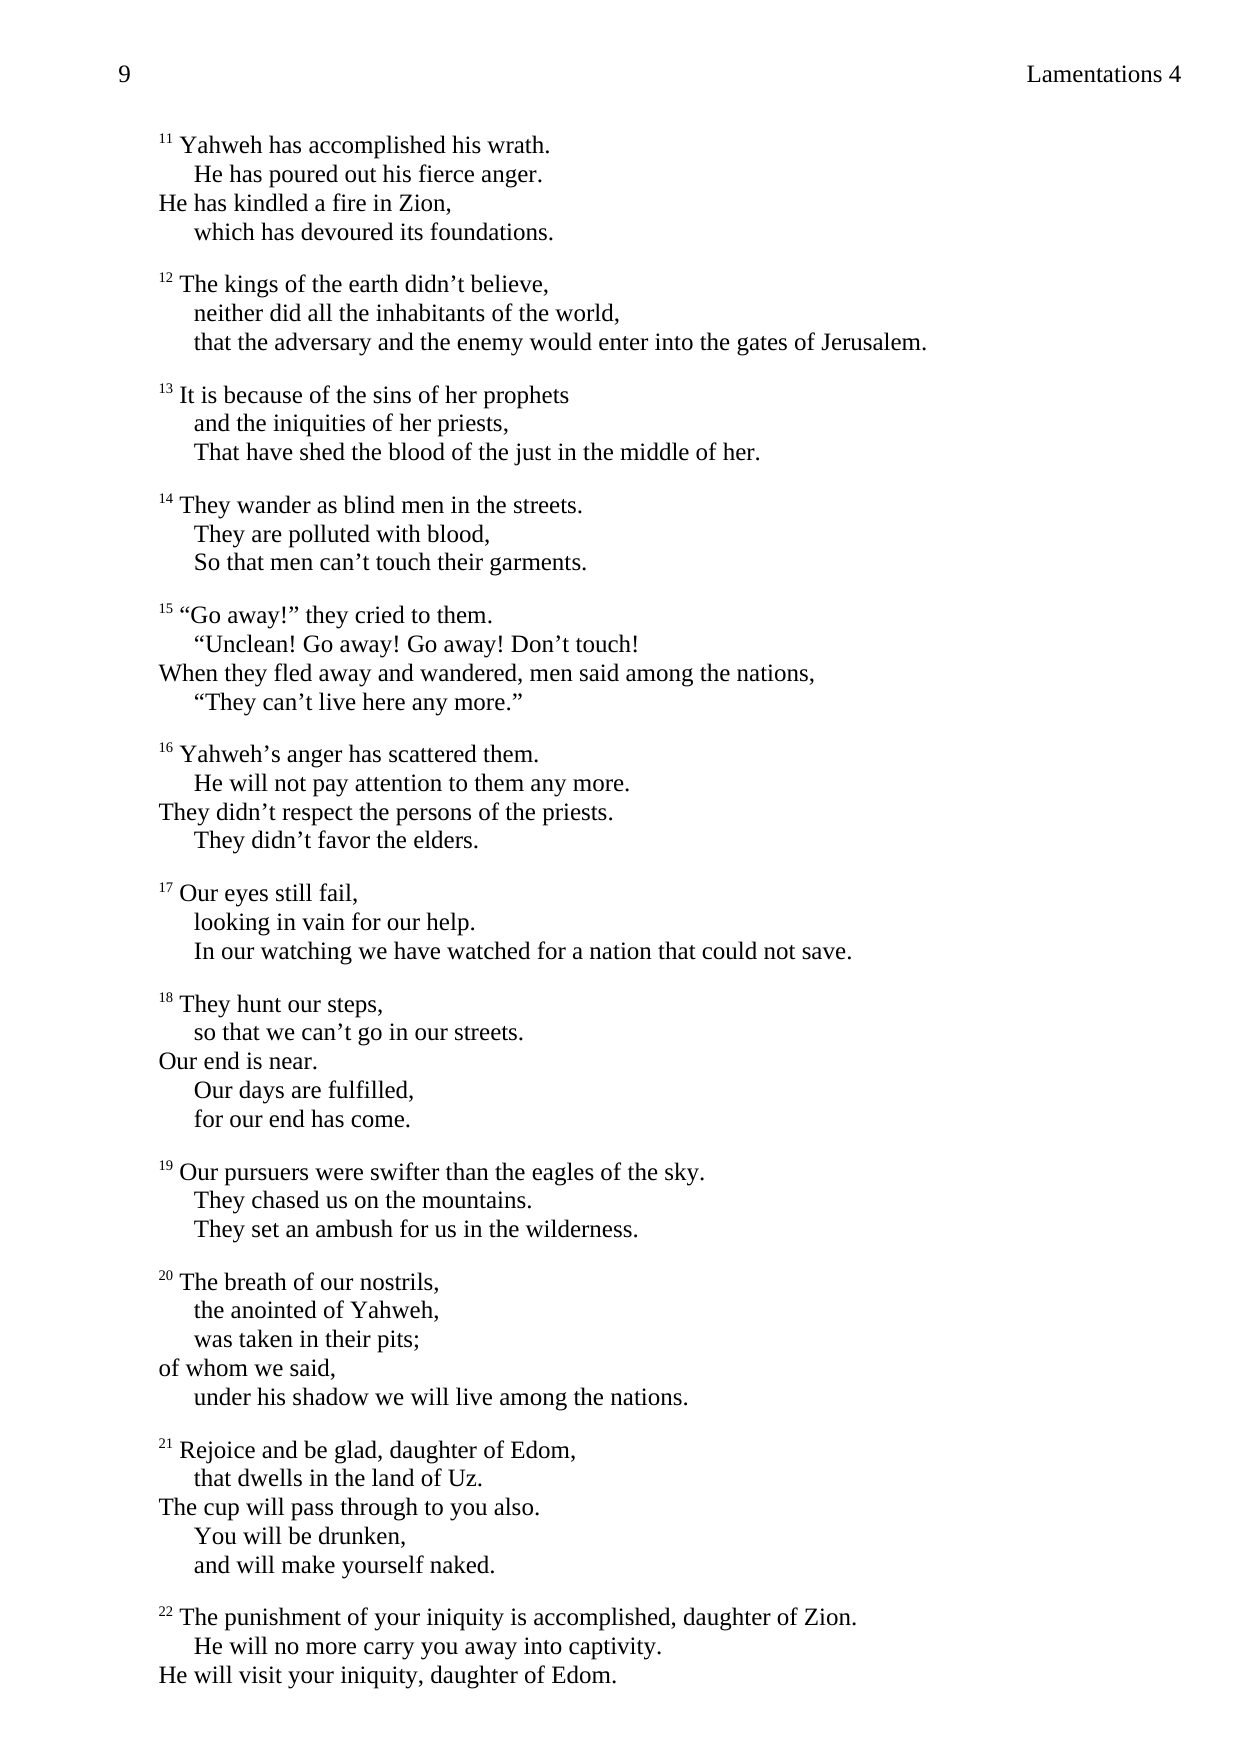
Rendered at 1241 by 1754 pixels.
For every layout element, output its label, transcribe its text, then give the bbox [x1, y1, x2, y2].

text He will no more carry you away into captivity. [194, 1631, 1181, 1660]
text Our end is near. [158, 1046, 1181, 1075]
text 17 Our eyes still fail, [158, 878, 1181, 907]
text The cup will pass through to you also. [158, 1492, 1181, 1521]
text looking in vain for our help. [194, 907, 1181, 936]
text 14 They wander as blind men in the streets. [158, 490, 1181, 519]
text They didn’t favor the elders. [194, 826, 1181, 854]
text 19 Our pursuers were swifter than the eagles of the sky. [158, 1157, 1181, 1185]
text and will make yourself naked. [194, 1550, 1181, 1578]
text 18 They hunt our steps, [158, 989, 1181, 1017]
text He will visit your iniquity, daughter of Edom. [158, 1660, 1181, 1689]
text They set an ambush for us in the wilderness. [194, 1214, 1181, 1243]
text so that we can’t go in our streets. [194, 1017, 1181, 1046]
text They didn’t respect the persons of the priests. [158, 797, 1181, 826]
text Our days are fulfilled, [194, 1075, 1181, 1104]
text under his shadow we will live among the nations. [194, 1382, 1181, 1411]
text was taken in their pits; [194, 1324, 1181, 1353]
text 13 It is because of the sins of her prophets [158, 380, 1181, 408]
text That have shed the blood of the just in the middle of her. [194, 437, 1181, 466]
text which has devoured its foundations. [194, 217, 1181, 245]
text 12 The kings of the earth didn’t believe, [158, 269, 1181, 298]
text and the iniquities of her priests, [194, 408, 1181, 437]
text He has kindled a fire in Zion, [158, 188, 1181, 217]
text for our end has come. [194, 1104, 1181, 1132]
text the anointed of Yahweh, [194, 1296, 1181, 1324]
text When they fled away and wandered, men said among the nations, [158, 658, 1181, 687]
text that the adversary and the enemy would enter into the gates of Jerusalem. [194, 327, 1181, 356]
text neither did all the inhabitants of the world, [194, 298, 1181, 327]
text So that men can’t touch their garments. [194, 547, 1181, 576]
text In our watching we have watched for a nation that could not save. [194, 936, 1181, 965]
text 21 Rejoice and be glad, daughter of Edom, [158, 1435, 1181, 1463]
text You will be drunken, [194, 1521, 1181, 1550]
text 22 The punishment of your iniquity is accomplished, daughter of Zion. [158, 1602, 1181, 1631]
text of whom we said, [158, 1353, 1181, 1382]
text They chased us on the mountains. [194, 1185, 1181, 1214]
text “Unclean! Go away! Go away! Don’t touch! [194, 629, 1181, 658]
text 15 “Go away!” they cried to them. [158, 600, 1181, 629]
text 11 Yahweh has accomplished his wrath. [158, 130, 1181, 159]
text He will not pay attention to them any more. [194, 768, 1181, 797]
text “They can’t live here any more.” [194, 687, 1181, 715]
text that dwells in the land of Uz. [194, 1463, 1181, 1492]
text 16 Yahweh’s anger has scattered them. [158, 739, 1181, 768]
text 20 The breath of our nostrils, [158, 1267, 1181, 1296]
text He has poured out his fierce anger. [194, 159, 1181, 188]
text They are polluted with blood, [194, 519, 1181, 547]
